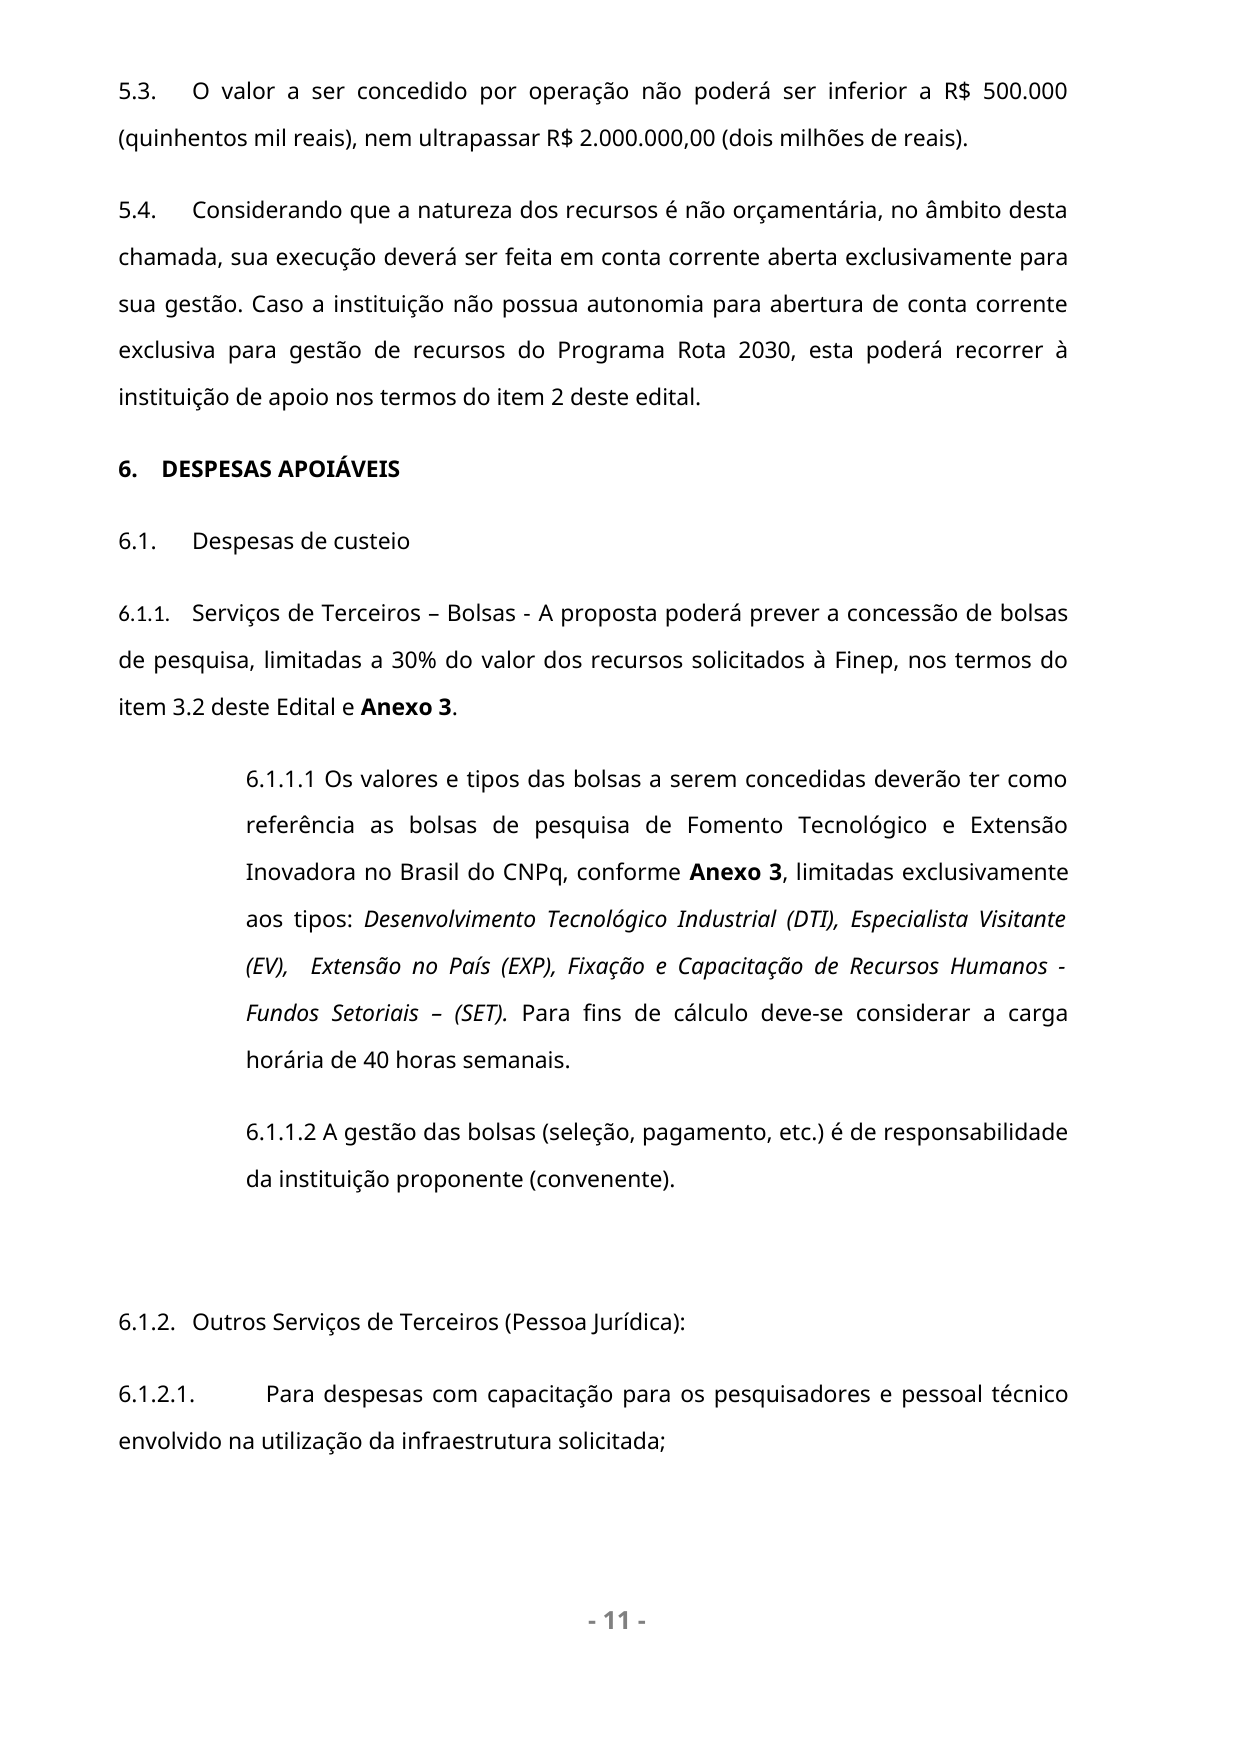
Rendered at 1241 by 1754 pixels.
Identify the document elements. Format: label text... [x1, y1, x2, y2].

list Outros Serviços de Terceiros (Pessoa Jurídica): [118, 1306, 1069, 1337]
list DESPESAS APOIÁVEIS [118, 453, 1069, 484]
list Considerando que a natureza dos recursos é não orçamentária, no âmbito desta chamada, sua execução deverá ser feita em conta corrente aberta exclusivamente para sua gestão. Caso a instituição não possua autonomia para abertura de conta corrente exclusiva para gestão de recursos do Programa Rota 2030, esta poderá recorrer à instituição de apoio nos termos do item 2 deste edital. [118, 194, 1069, 412]
list Para despesas com capacitação para os pesquisadores e pessoal técnico envolvido na utilização da infraestrutura solicitada; [118, 1378, 1069, 1456]
list 6.1.1.1 Os valores e tipos das bolsas a serem concedidas deverão ter como referência as bolsas de pesquisa de Fomento Tecnológico e Extensão Inovadora no Brasil do CNPq, conforme Anexo 3, limitadas exclusivamente aos tipos: Desenvolvimento Tecnológico Industrial (DTI), Especialista Visitante (EV), Extensão no País (EXP), Fixação e Capacitação de Recursos Humanos - Fundos Setoriais – (SET). Para fins de cálculo deve-se considerar a carga horária de 40 horas semanais. [246, 762, 1069, 1075]
list Despesas de custeio [118, 525, 1069, 556]
list 6.1.1.2 A gestão das bolsas (seleção, pagamento, etc.) é de responsabilidade da instituição proponente (convenente). [246, 1116, 1069, 1194]
list Serviços de Terceiros – Bolsas - A proposta poderá prever a concessão de bolsas de pesquisa, limitadas a 30% do valor dos recursos solicitados à Finep, nos termos do item 3.2 deste Edital e Anexo 3. [118, 597, 1069, 722]
list O valor a ser concedido por operação não poderá ser inferior a R$ 500.000 (quinhentos mil reais), nem ultrapassar R$ 2.000.000,00 (dois milhões de reais). [118, 75, 1069, 153]
